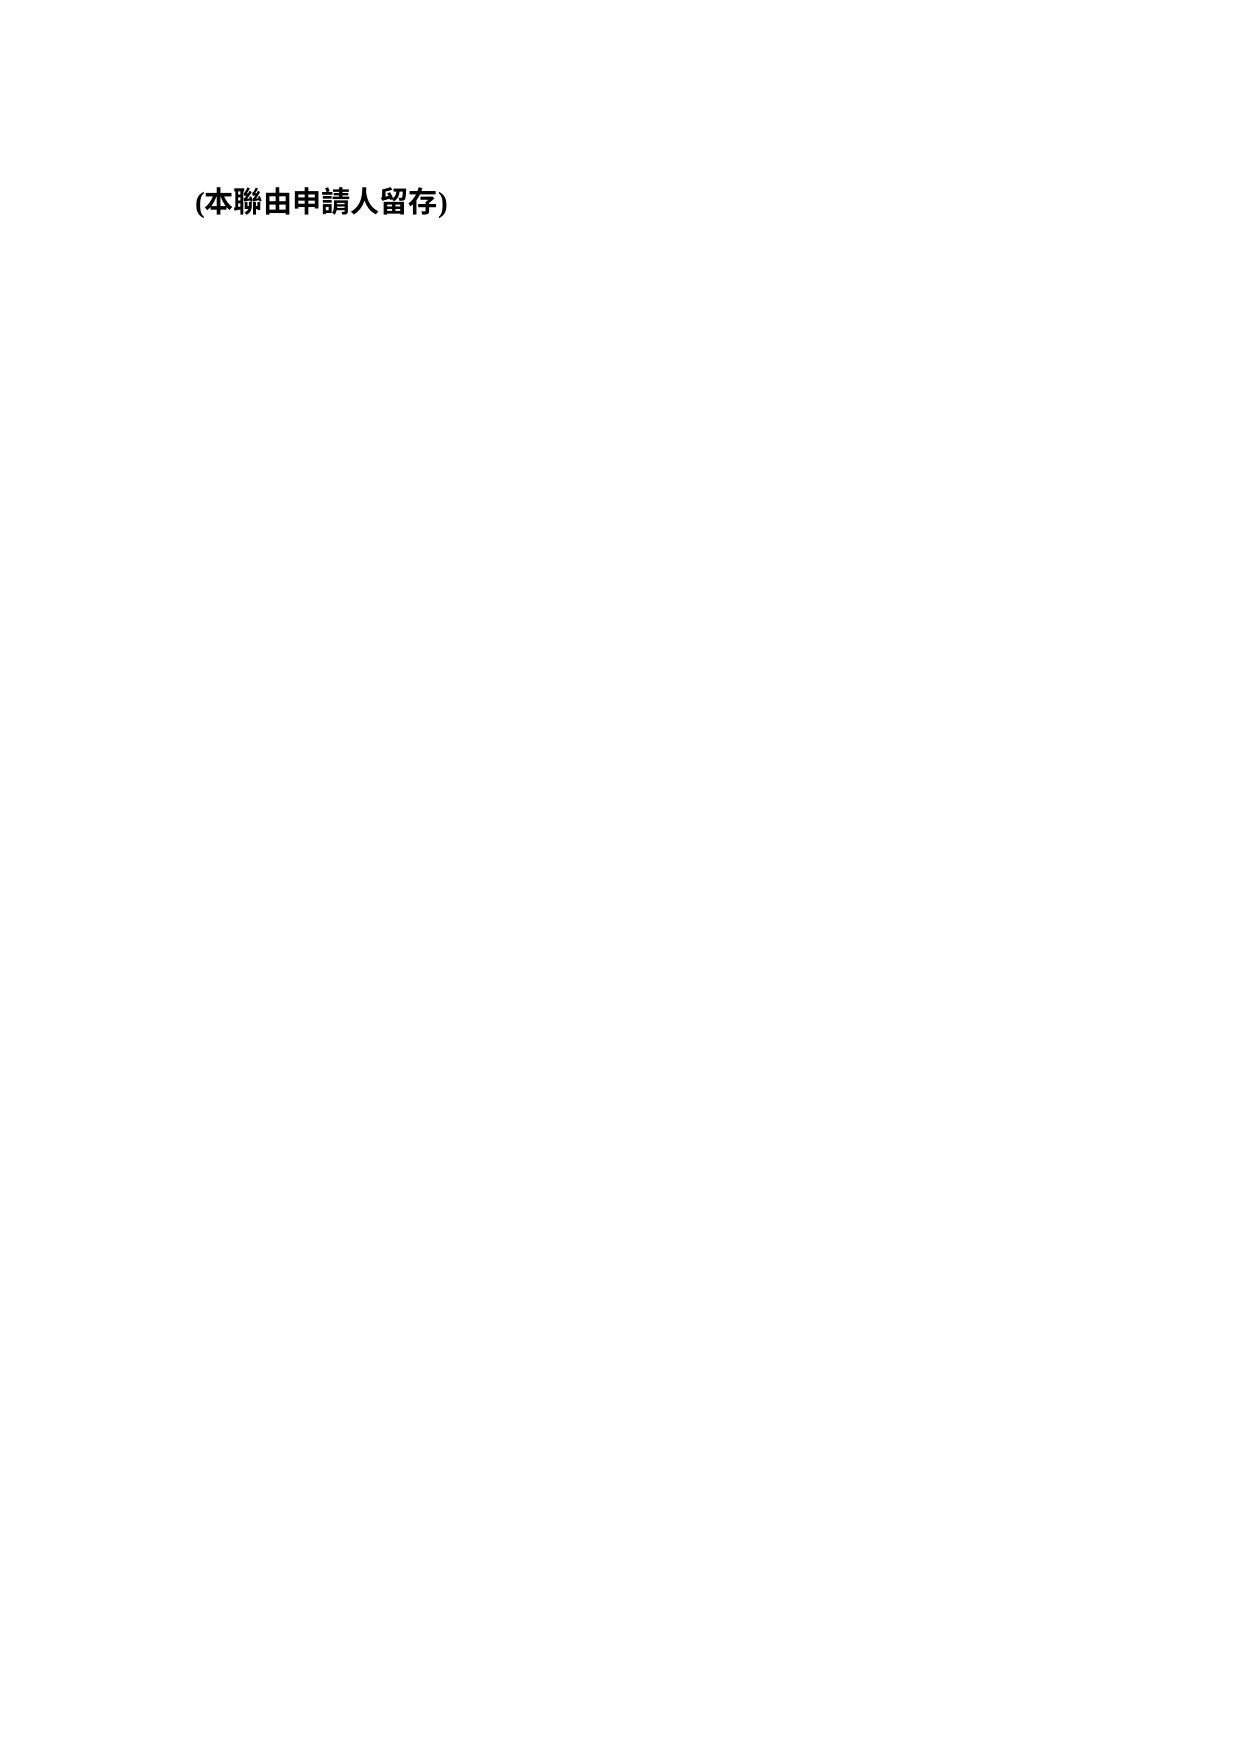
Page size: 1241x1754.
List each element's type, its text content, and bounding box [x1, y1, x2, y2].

text (本聯由申請人留存) [187, 158, 1053, 221]
